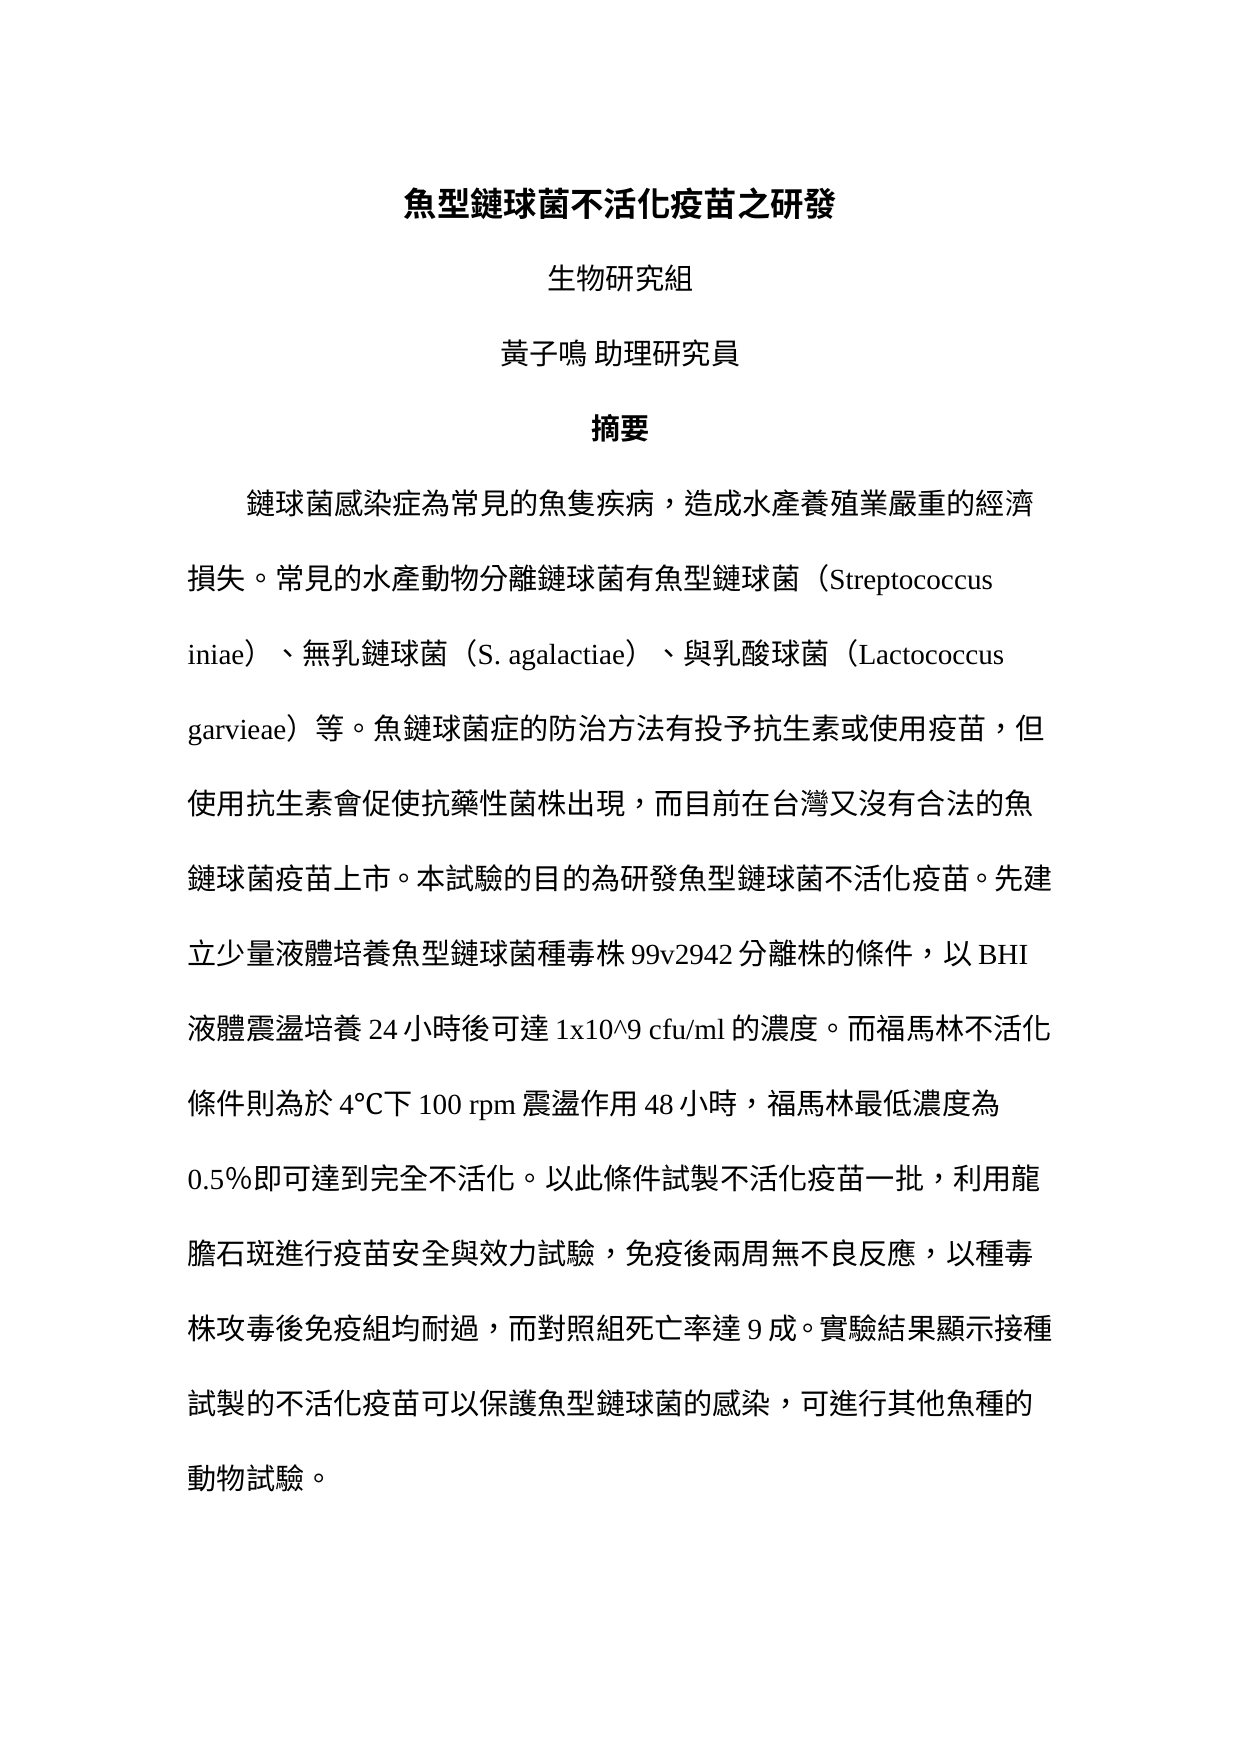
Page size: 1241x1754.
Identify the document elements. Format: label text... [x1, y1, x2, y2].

text 鏈球菌感染症為常見的魚隻疾病，造成水產養殖業嚴重的經濟損失。常見的水產動物分離鏈球菌有魚型鏈球菌（Streptococcus iniae）、無乳鏈球菌（S. agalactiae）、與乳酸球菌（Lactococcus garvieae）等。魚鏈球菌症的防治方法有投予抗生素或使用疫苗，但使用抗生素會促使抗藥性菌株出現，而目前在台灣又沒有合法的魚鏈球菌疫苗上市。本試驗的目的為研發魚型鏈球菌不活化疫苗。先建立少量液體培養魚型鏈球菌種毒株99v2942分離株的條件，以BHI液體震盪培養24小時後可達1x10^9 cfu/ml的濃度。而福馬林不活化條件則為於4℃下100 rpm震盪作用48小時，福馬林最低濃度為0.5％即可達到完全不活化。以此條件試製不活化疫苗一批，利用龍膽石斑進行疫苗安全與效力試驗，免疫後兩周無不良反應，以種毒株攻毒後免疫組均耐過，而對照組死亡率達9成。實驗結果顯示接種試製的不活化疫苗可以保護魚型鏈球菌的感染，可進行其他魚種的動物試驗。 [187, 464, 1053, 1514]
text 摘要 [187, 389, 1053, 464]
text 魚型鏈球菌不活化疫苗之研發 [187, 164, 1053, 239]
text 生物研究組 [187, 239, 1053, 314]
text 黃子鳴 助理研究員 [187, 314, 1053, 389]
